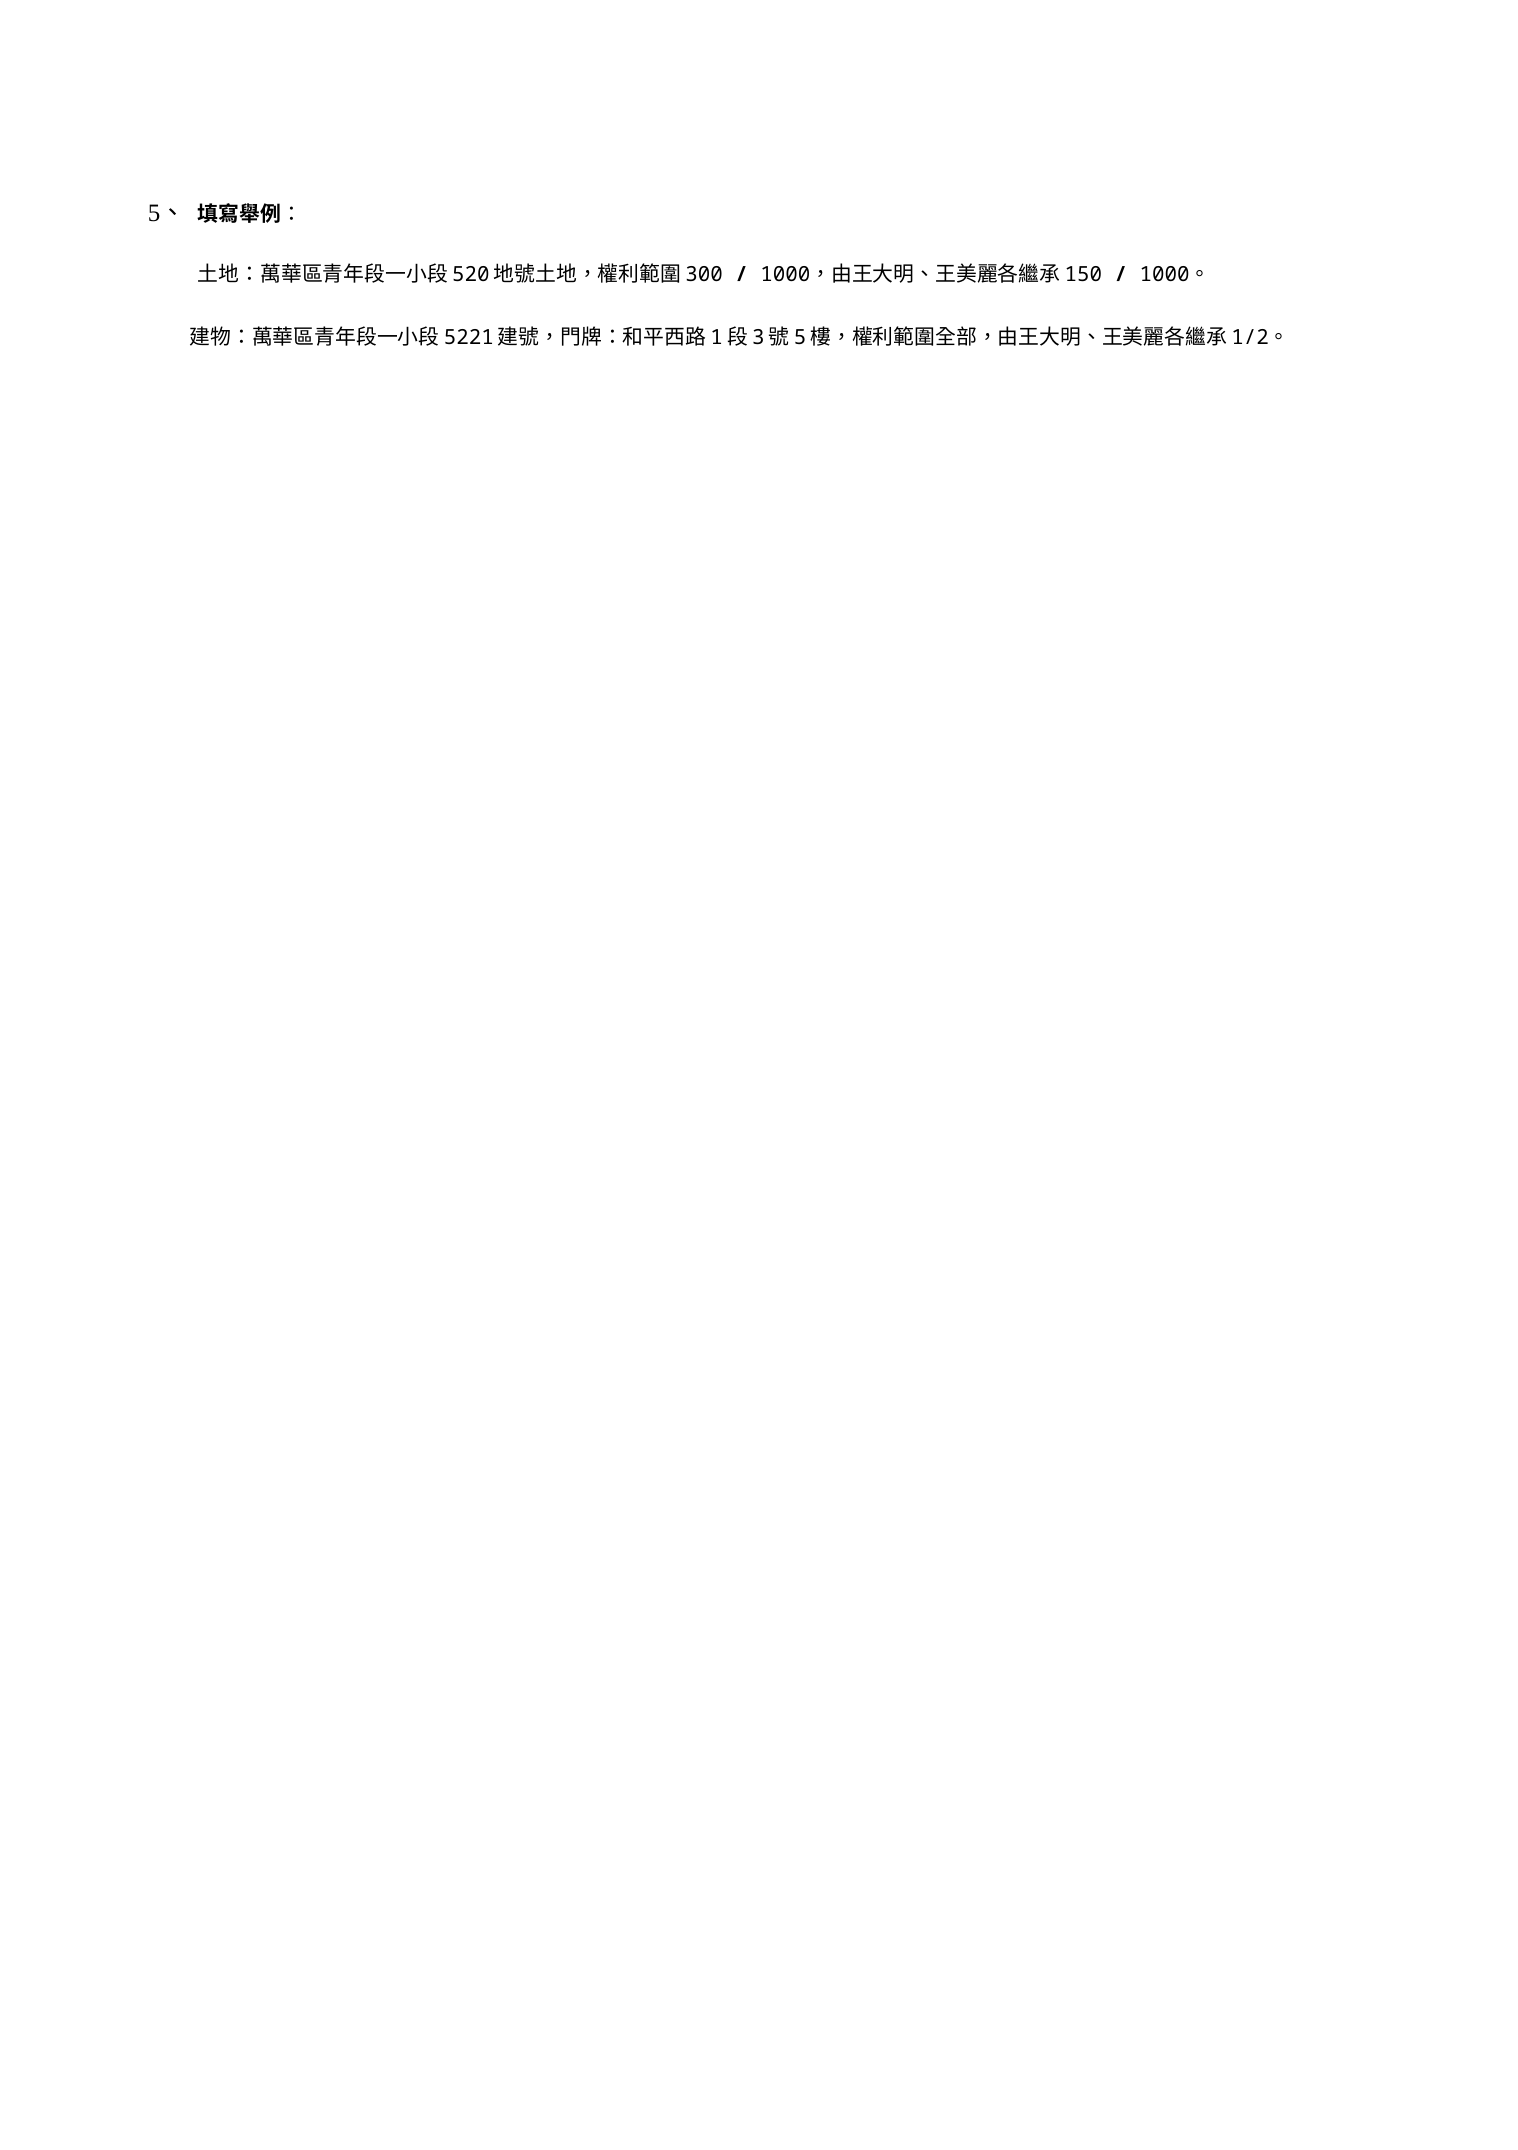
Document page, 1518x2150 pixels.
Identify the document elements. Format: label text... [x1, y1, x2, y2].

list 填寫舉例： [148, 169, 1370, 231]
text 建物：萬華區青年段一小段5221建號，門牌：和平西路1段3號5樓，權利範圍全部，由王大明、王美麗各繼承1/2。 [148, 294, 1370, 356]
text 土地：萬華區青年段一小段520地號土地，權利範圍300 / 1000，由王大明、王美麗各繼承150 / 1000。 [148, 231, 1370, 294]
